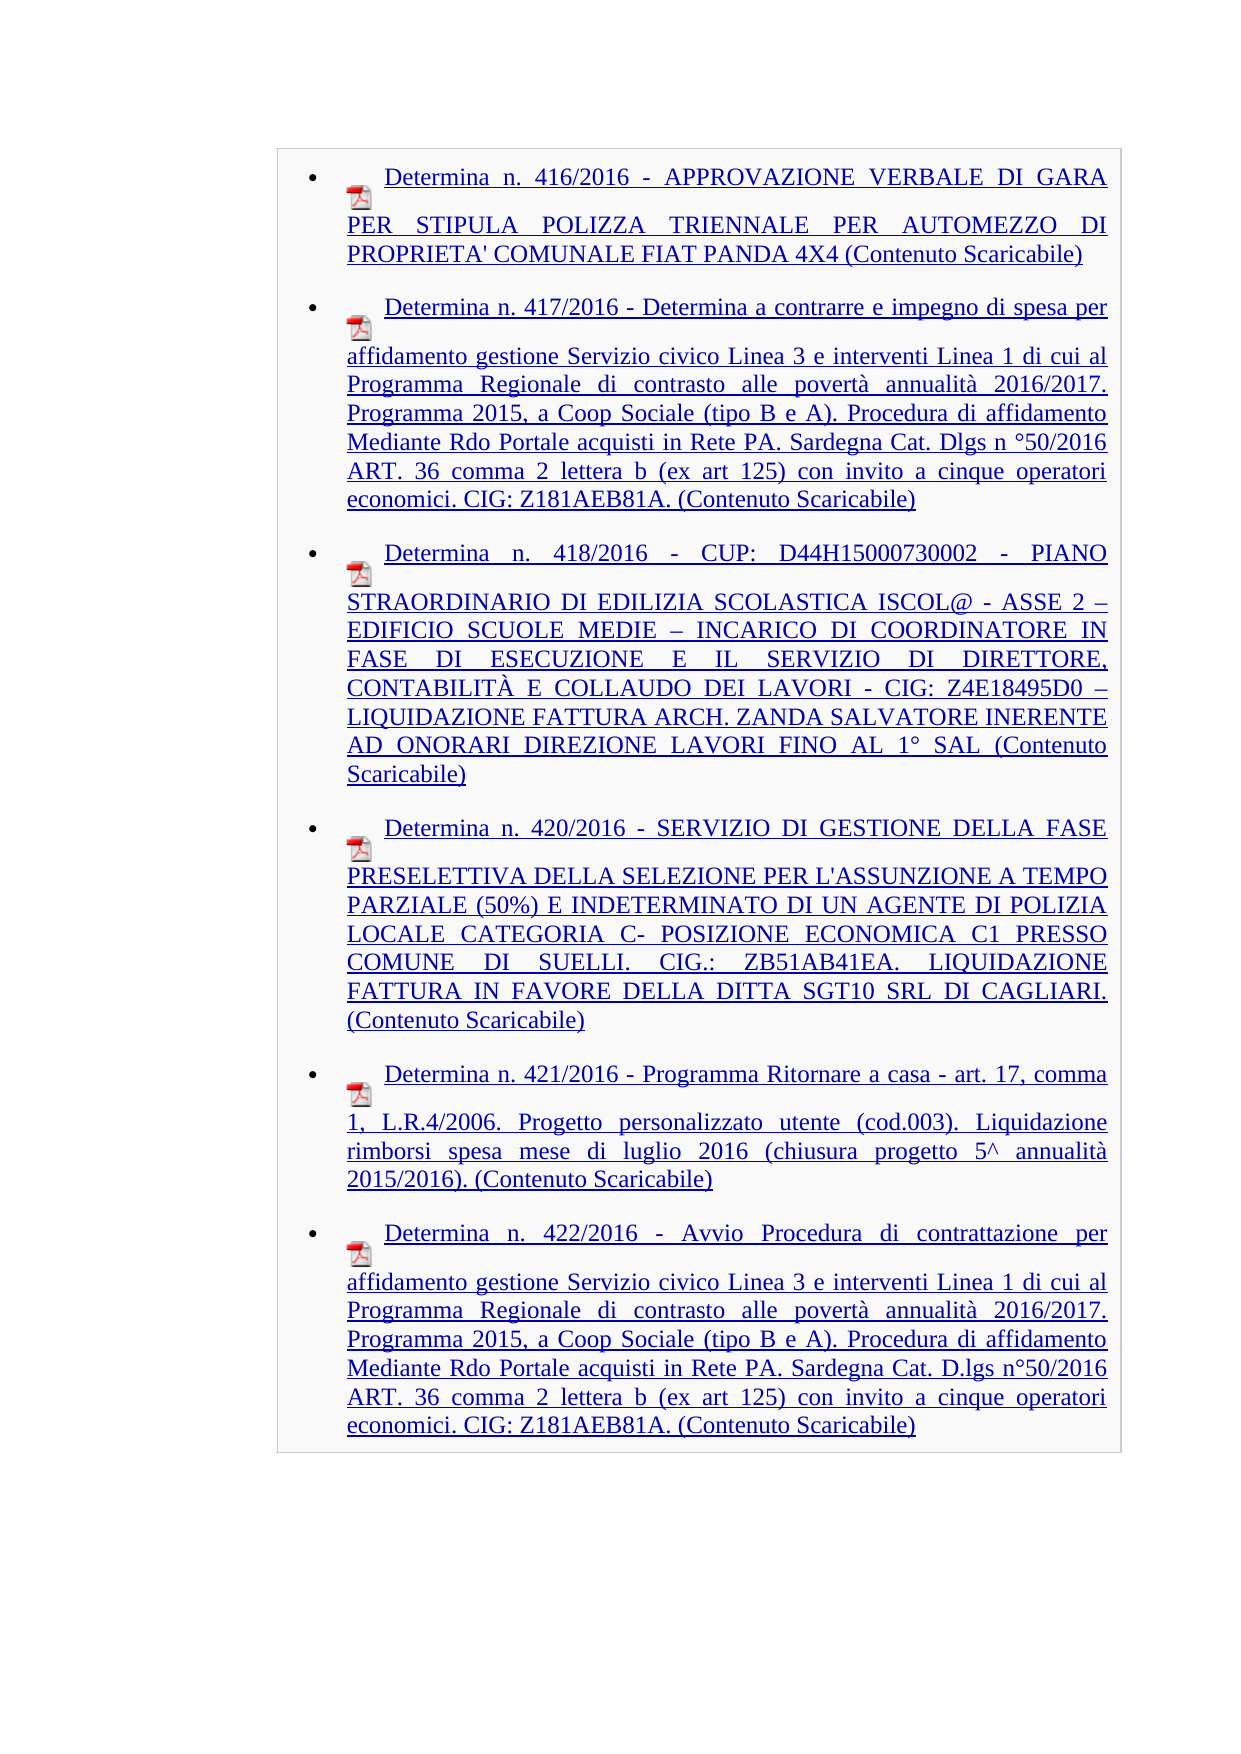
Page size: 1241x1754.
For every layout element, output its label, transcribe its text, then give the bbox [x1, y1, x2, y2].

list Determina n. 417/2016 - Determina a contrarre e impegno di spesa per affidamento gestione Servizio civico Linea 3 e interventi Linea 1 di cui al Programma Regionale di contrasto alle povertà annualità 2016/2017. Programma 2015, a Coop Sociale (tipo B e A). Procedura di affidamento Mediante Rdo Portale acquisti in Rete PA. Sardegna Cat. Dlgs n °50/2016 ART. 36 comma 2 lettera b (ex art 125) con invito a cinque operatori economici. CIG: Z181AEB81A. (Contenuto Scaricabile) [278, 278, 1120, 513]
list Determina n. 422/2016 - Avvio Procedura di contrattazione per affidamento gestione Servizio civico Linea 3 e interventi Linea 1 di cui al Programma Regionale di contrasto alle povertà annualità 2016/2017. Programma 2015, a Coop Sociale (tipo B e A). Procedura di affidamento Mediante Rdo Portale acquisti in Rete PA. Sardegna Cat. D.lgs n°50/2016 ART. 36 comma 2 lettera b (ex art 125) con invito a cinque operatori economici. CIG: Z181AEB81A. (Contenuto Scaricabile) [278, 1204, 1120, 1452]
list Determina n. 420/2016 - SERVIZIO DI GESTIONE DELLA FASE PRESELETTIVA DELLA SELEZIONE PER L'ASSUNZIONE A TEMPO PARZIALE (50%) E INDETERMINATO DI UN AGENTE DI POLIZIA LOCALE CATEGORIA C- POSIZIONE ECONOMICA C1 PRESSO COMUNE DI SUELLI. CIG.: ZB51AB41EA. LIQUIDAZIONE FATTURA IN FAVORE DELLA DITTA SGT10 SRL DI CAGLIARI. (Contenuto Scaricabile) [278, 799, 1120, 1034]
list Determina n. 421/2016 - Programma Ritornare a casa - art. 17, comma 1, L.R.4/2006. Progetto personalizzato utente (cod.003). Liquidazione rimborsi spesa mese di luglio 2016 (chiusura progetto 5^ annualità 2015/2016). (Contenuto Scaricabile) [278, 1045, 1120, 1193]
list Determina n. 416/2016 - APPROVAZIONE VERBALE DI GARA PER STIPULA POLIZZA TRIENNALE PER AUTOMEZZO DI PROPRIETA' COMUNALE FIAT PANDA 4X4 (Contenuto Scaricabile) [278, 149, 1120, 267]
list Determina n. 418/2016 - CUP: D44H15000730002 - PIANO STRAORDINARIO DI EDILIZIA SCOLASTICA ISCOL@ - ASSE 2 – EDIFICIO SCUOLE MEDIE – INCARICO DI COORDINATORE IN FASE DI ESECUZIONE E IL SERVIZIO DI DIRETTORE, CONTABILITÀ E COLLAUDO DEI LAVORI - CIG: Z4E18495D0 – LIQUIDAZIONE FATTURA ARCH. ZANDA SALVATORE INERENTE AD ONORARI DIREZIONE LAVORI FINO AL 1° SAL (Contenuto Scaricabile) [278, 524, 1120, 788]
